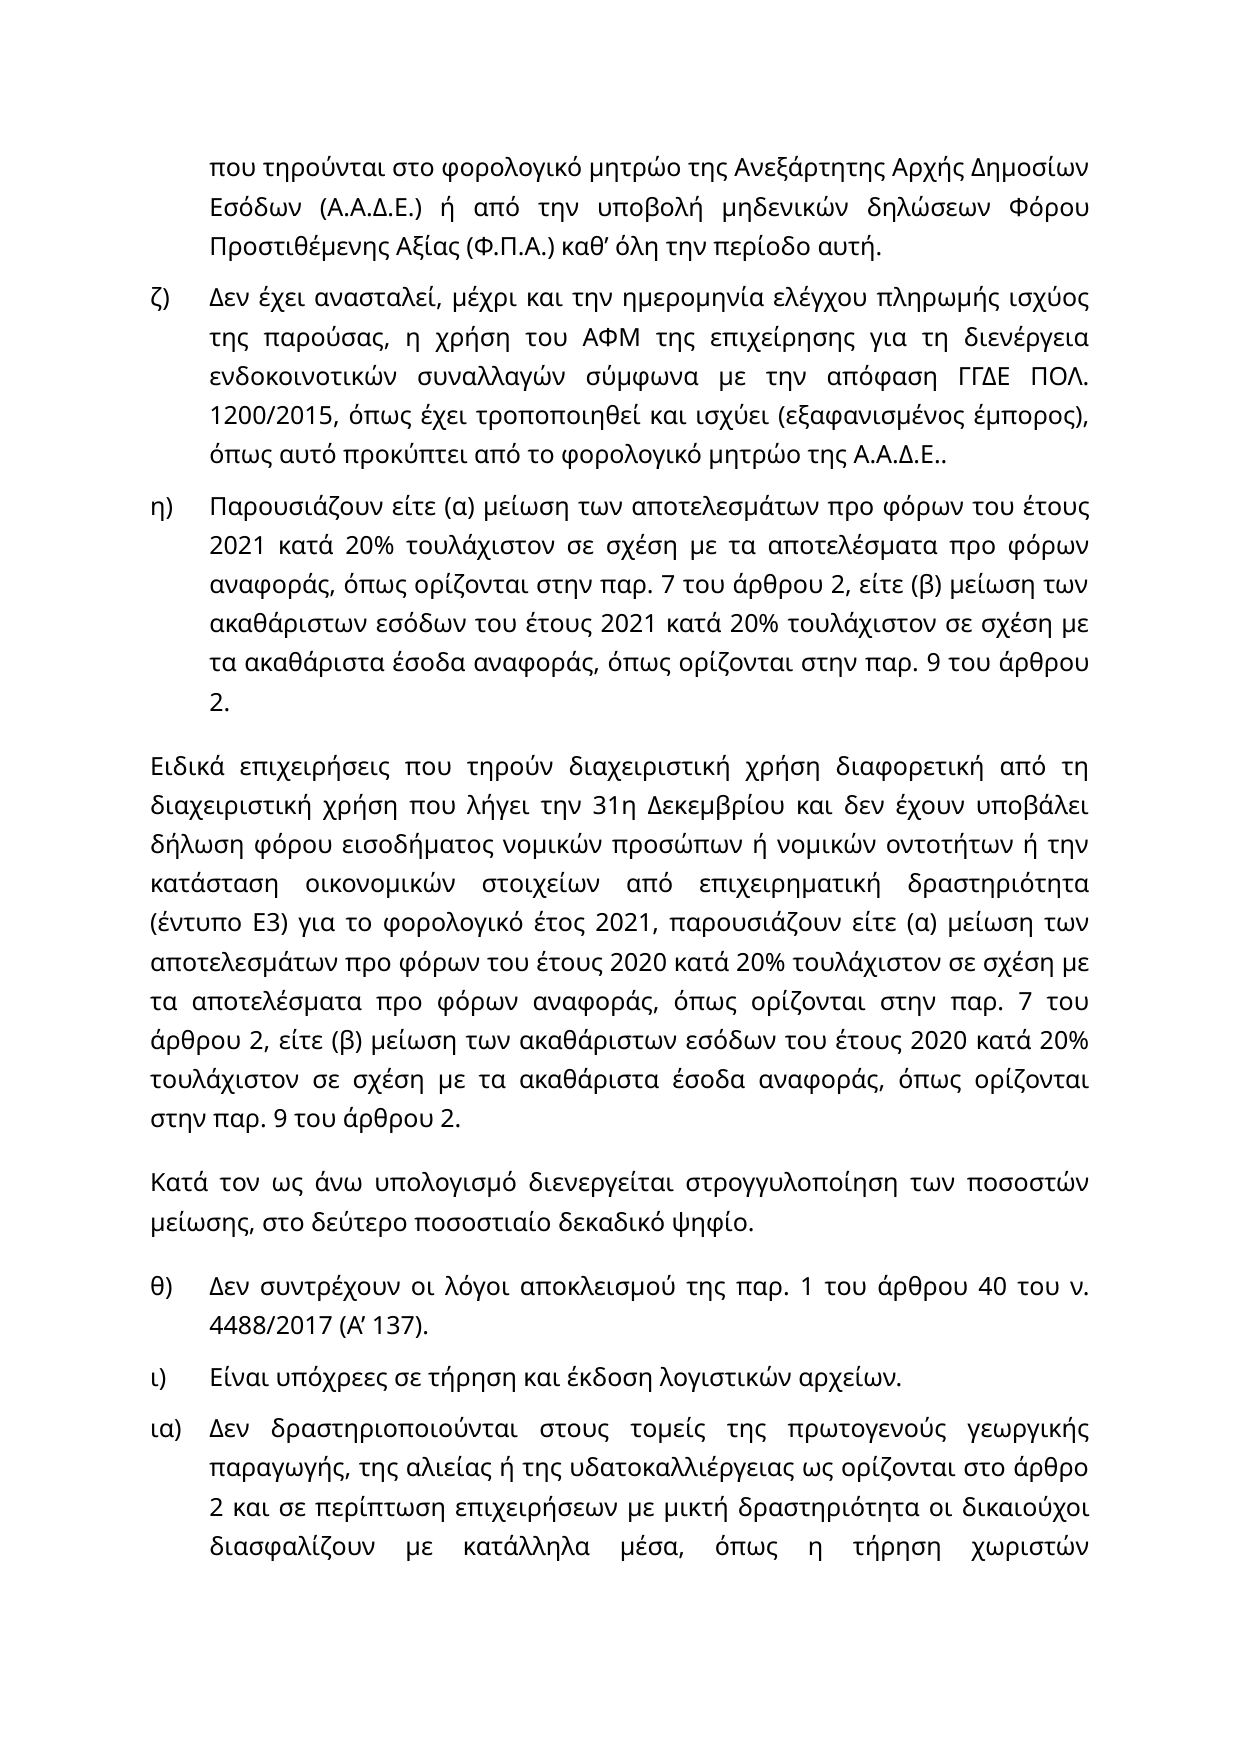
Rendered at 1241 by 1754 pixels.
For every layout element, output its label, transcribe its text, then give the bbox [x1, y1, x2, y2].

text Ειδικά επιχειρήσεις που τηρούν διαχειριστική χρήση διαφορετική από τη διαχειριστική χρήση που λήγει την 31η Δεκεμβρίου και δεν έχουν υποβάλει δήλωση φόρου εισοδήματος νομικών προσώπων ή νομικών οντοτήτων ή την κατάσταση οικονομικών στοιχείων από επιχειρηματική δραστηριότητα (έντυπο Ε3) για το φορολογικό έτος 2021, παρουσιάζουν είτε (α) μείωση των αποτελεσμάτων προ φόρων του έτους 2020 κατά 20% τουλάχιστον σε σχέση με τα αποτελέσματα προ φόρων αναφοράς, όπως ορίζονται στην παρ. 7 του άρθρου 2, είτε (β) μείωση των ακαθάριστων εσόδων του έτους 2020 κατά 20% τουλάχιστον σε σχέση με τα ακαθάριστα έσοδα αναφοράς, όπως ορίζονται στην παρ. 9 του άρθρου 2. [150, 748, 1090, 1135]
list ζ) Δεν έχει ανασταλεί, μέχρι και την ημερομηνία ελέγχου πληρωμής ισχύος της παρούσας, η χρήση του ΑΦΜ της επιχείρησης για τη διενέργεια ενδοκοινοτικών συναλλαγών σύμφωνα με την απόφαση ΓΓΔΕ ΠΟΛ. 1200/2015, όπως έχει τροποποιηθεί και ισχύει (εξαφανισμένος έμπορος), όπως αυτό προκύπτει από το φορολογικό μητρώο της Α.Α.Δ.Ε.. [150, 280, 1090, 471]
text Κατά τον ως άνω υπολογισμό διενεργείται στρογγυλοποίηση των ποσοστών μείωσης, στο δεύτερο ποσοστιαίο δεκαδικό ψηφίο. [150, 1165, 1090, 1238]
list ια) Δεν δραστηριοποιούνται στους τομείς της πρωτογενούς γεωργικής παραγωγής, της αλιείας ή της υδατοκαλλιέργειας ως ορίζονται στο άρθρο 2 και σε περίπτωση επιχειρήσεων με μικτή δραστηριότητα οι δικαιούχοι διασφαλίζουν με κατάλληλα μέσα, όπως η τήρηση χωριστών [150, 1411, 1090, 1562]
list ι) Είναι υπόχρεες σε τήρηση και έκδοση λογιστικών αρχείων. [150, 1359, 1090, 1393]
list η) Παρουσιάζουν είτε (α) μείωση των αποτελεσμάτων προ φόρων του έτους 2021 κατά 20% τουλάχιστον σε σχέση με τα αποτελέσματα προ φόρων αναφοράς, όπως ορίζονται στην παρ. 7 του άρθρου 2, είτε (β) μείωση των ακαθάριστων εσόδων του έτους 2021 κατά 20% τουλάχιστον σε σχέση με τα ακαθάριστα έσοδα αναφοράς, όπως ορίζονται στην παρ. 9 του άρθρου 2. [150, 488, 1090, 718]
list που τηρούνται στο φορολογικό μητρώο της Ανεξάρτητης Αρχής Δημοσίων Εσόδων (Α.Α.Δ.Ε.) ή από την υποβολή μηδενικών δηλώσεων Φόρου Προστιθέμενης Αξίας (Φ.Π.Α.) καθ’ όλη την περίοδο αυτή. [150, 150, 1090, 262]
list θ) Δεν συντρέχουν οι λόγοι αποκλεισμού της παρ. 1 του άρθρου 40 του ν. 4488/2017 (Α’ 137). [150, 1268, 1090, 1342]
